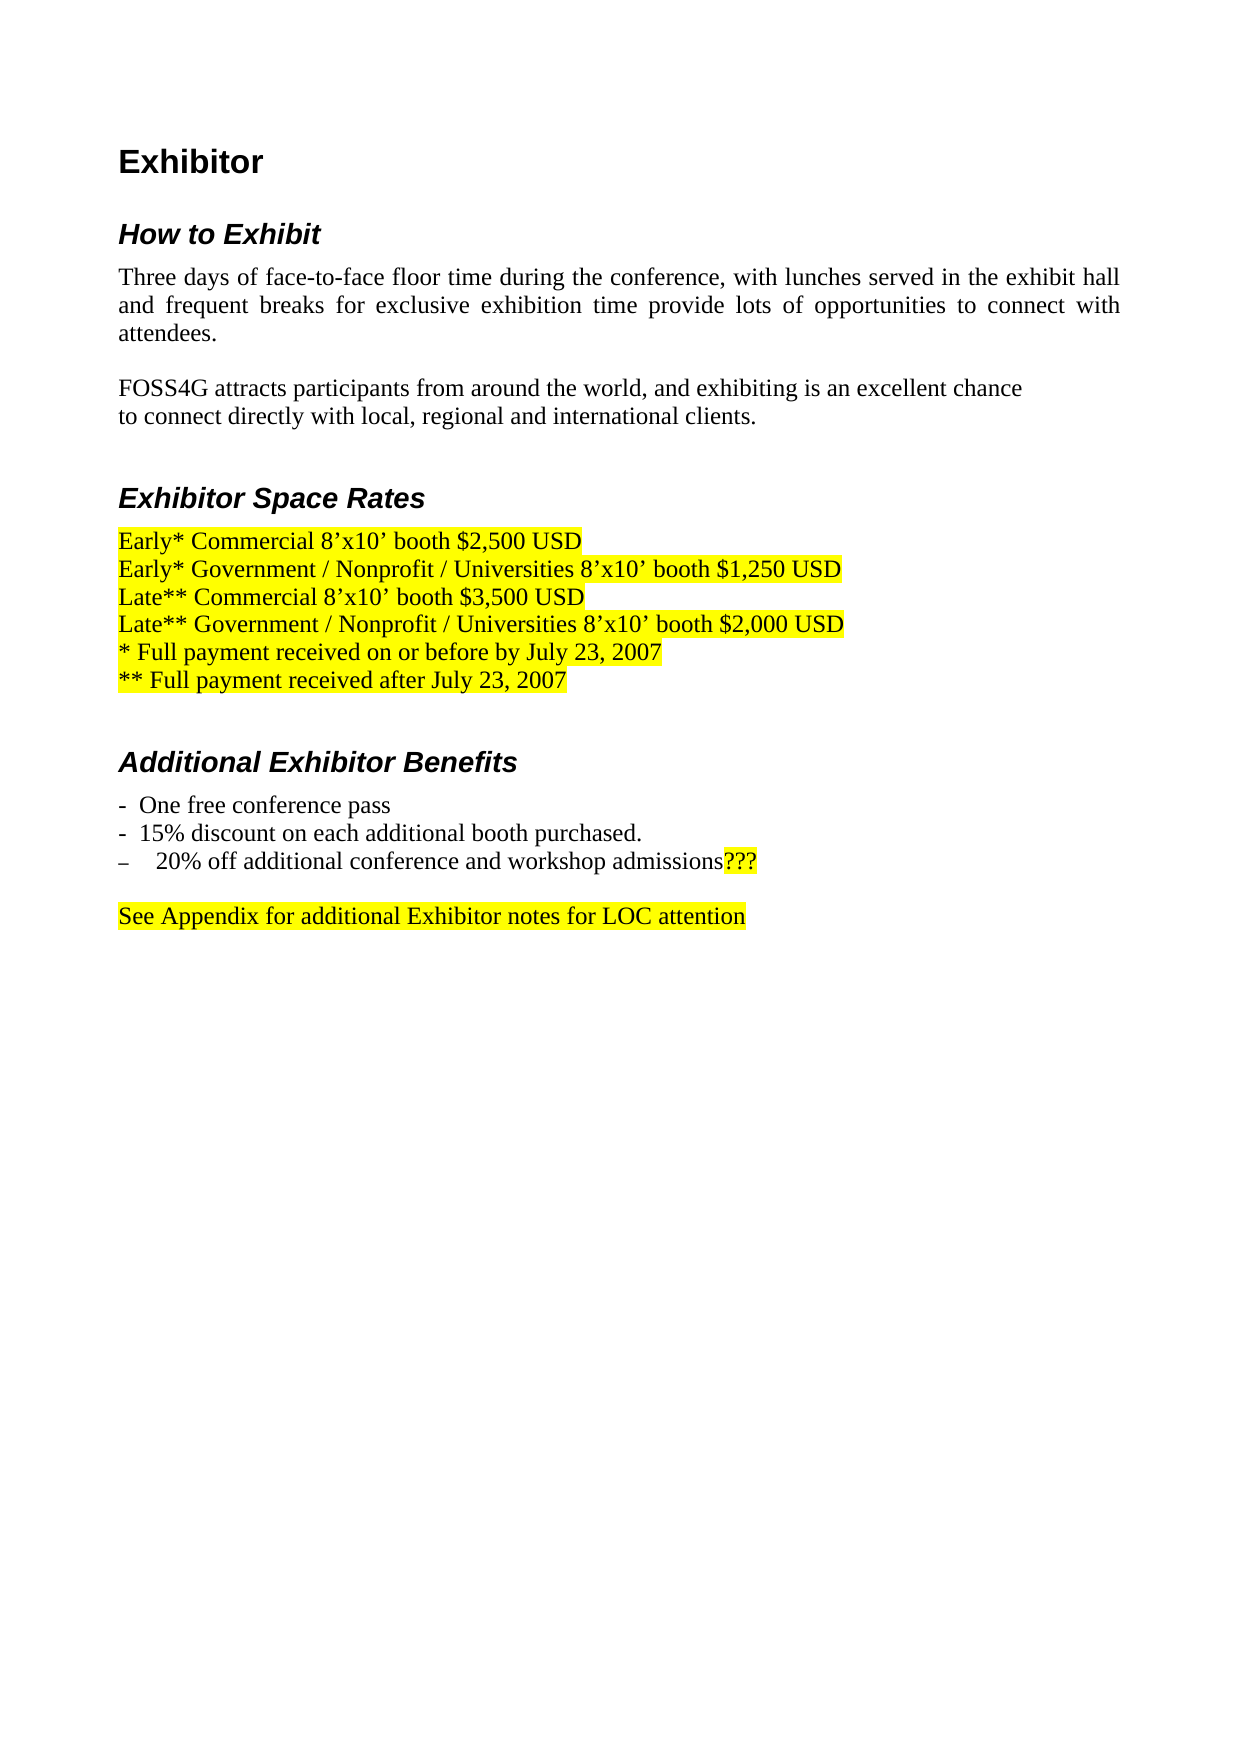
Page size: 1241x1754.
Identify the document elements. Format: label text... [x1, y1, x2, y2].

text FOSS4G attracts participants from around the world, and exhibiting is an excellent chance [118, 374, 1122, 402]
text * Full payment received on or before by July 23, 2007 [118, 638, 1122, 666]
text - One free conference pass [118, 791, 1122, 819]
text ** Full payment received after July 23, 2007 [118, 666, 1122, 693]
text Early* Government / Nonprofit / Universities 8’x10’ booth $1,250 USD [118, 555, 1122, 583]
text See Appendix for additional Exhibitor notes for LOC attention [118, 902, 1122, 930]
subtitle Exhibitor Space Rates [118, 482, 1122, 515]
list 20% off additional conference and workshop admissions??? [118, 847, 1122, 874]
text - 15% discount on each additional booth purchased. [118, 819, 1122, 847]
subtitle Exhibitor [118, 143, 1122, 181]
text Three days of face-to-face floor time during the conference, with lunches served in the exhibit hall and frequent breaks for exclusive exhibition time provide lots of opportunities to connect with attendees. [118, 263, 1122, 346]
text Late** Government / Nonprofit / Universities 8’x10’ booth $2,000 USD [118, 610, 1122, 638]
subtitle How to Exhibit [118, 218, 1122, 251]
text to connect directly with local, regional and international clients. [118, 402, 1122, 429]
subtitle Additional Exhibitor Benefits [118, 746, 1122, 779]
text Late** Commercial 8’x10’ booth $3,500 USD [118, 583, 1122, 610]
text Early* Commercial 8’x10’ booth $2,500 USD [118, 527, 1122, 555]
